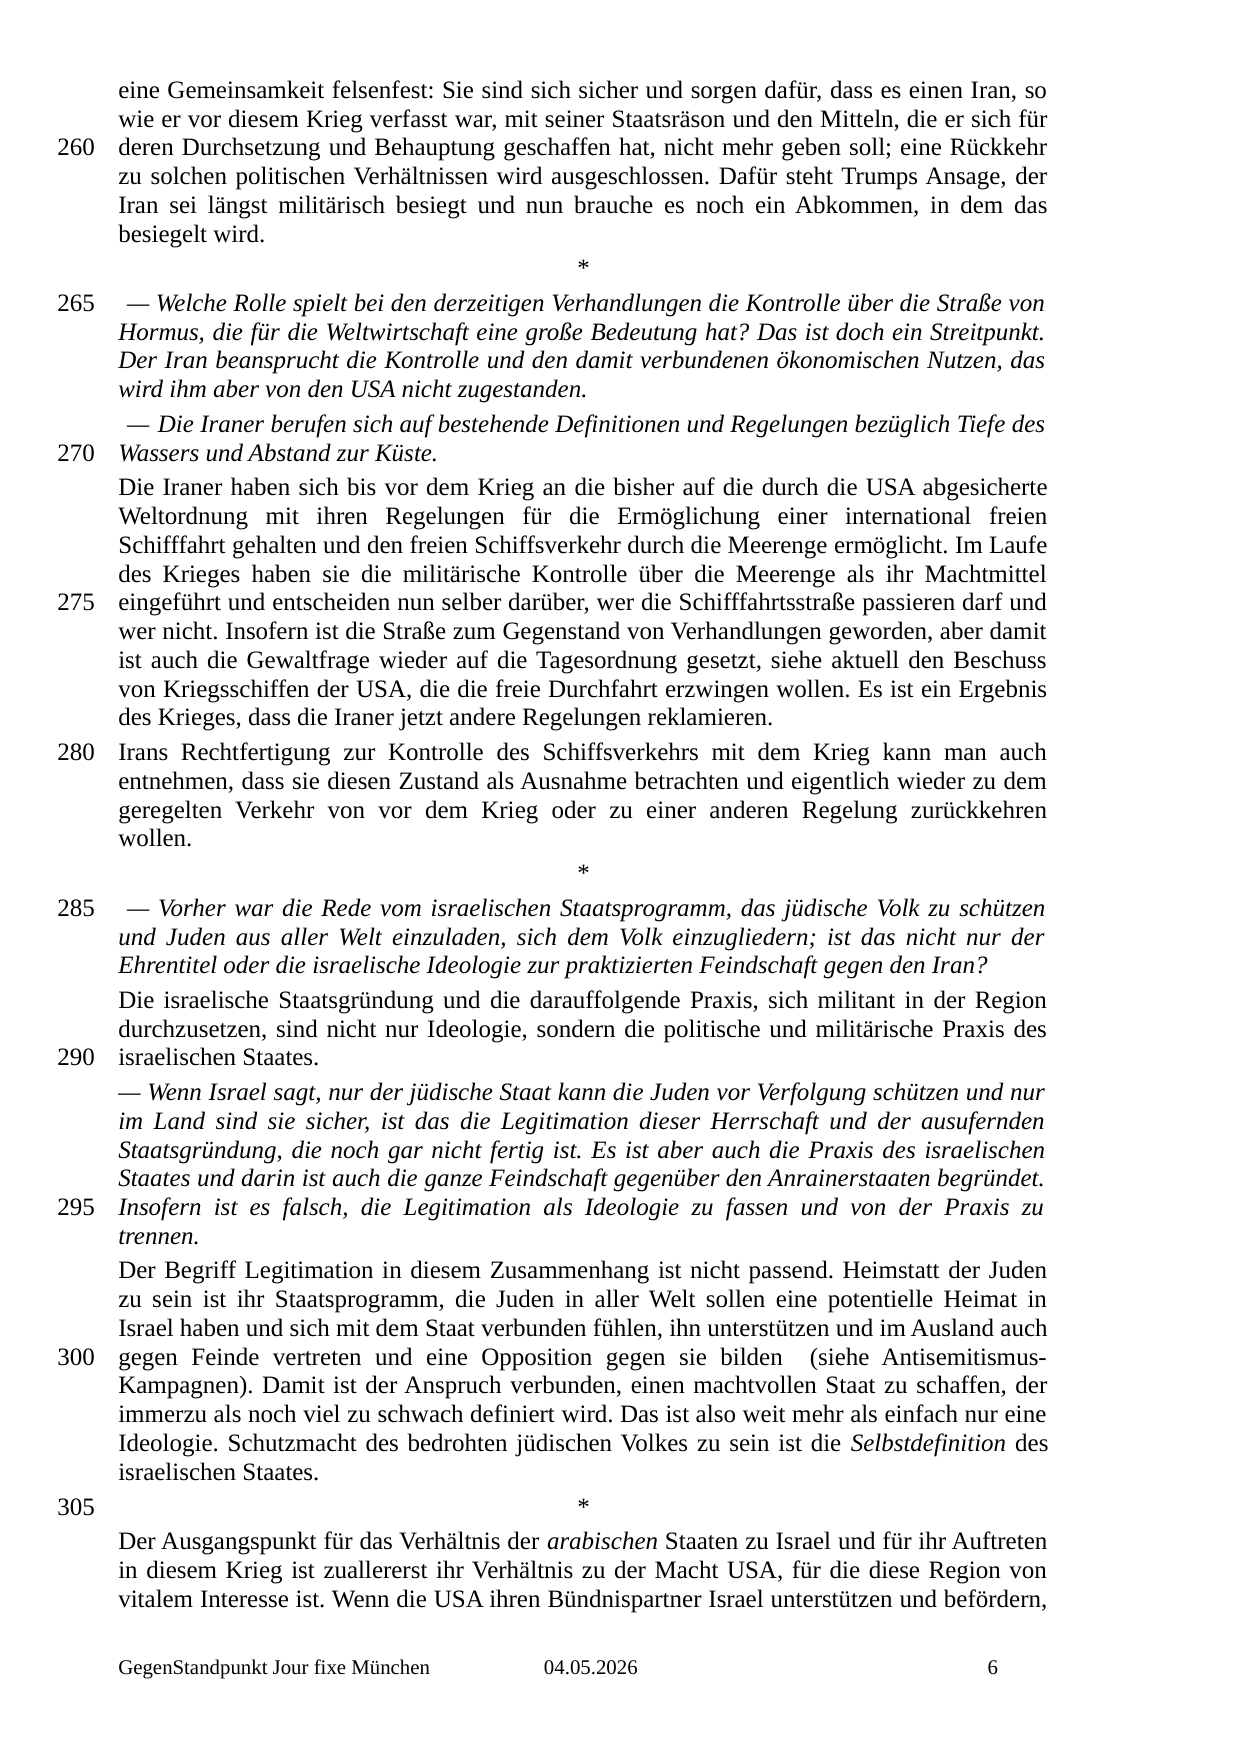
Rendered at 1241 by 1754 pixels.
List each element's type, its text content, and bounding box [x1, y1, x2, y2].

text * [118, 858, 1048, 887]
text * [118, 1492, 1048, 1520]
text Die israelische Staatsgründung und die darauffolgende Praxis, sich militant in der Region durchzusetzen, sind nicht nur Ideologie, sondern die politische und militärische Praxis des israelischen Staates. [118, 985, 1048, 1071]
text Der Begriff Legitimation in diesem Zusammenhang ist nicht passend. Heimstatt der Juden zu sein ist ihr Staatsprogramm, die Juden in aller Welt sollen eine potentielle Heimat in Israel haben und sich mit dem Staat verbunden fühlen, ihn unterstützen und im Ausland auch gegen Feinde vertreten und eine Opposition gegen sie bilden (siehe Antisemitismus-Kampagnen). Damit ist der Anspruch verbunden, einen machtvollen Staat zu schaffen, der immerzu als noch viel zu schwach definiert wird. Das ist also weit mehr als einfach nur eine Ideologie. Schutzmacht des bedrohten jüdischen Volkes zu sein ist die Selbstdefinition des israelischen Staates. [118, 1256, 1048, 1486]
text Irans Rechtfertigung zur Kontrolle des Schiffsverkehrs mit dem Krieg kann man auch entnehmen, dass sie diesen Zustand als Ausnahme betrachten und eigentlich wieder zu dem geregelten Verkehr von vor dem Krieg oder zu einer anderen Regelung zurückkehren wollen. [118, 737, 1048, 852]
text — Vorher war die Rede vom israelischen Staatsprogramm, das jüdische Volk zu schützen und Juden aus aller Welt einzuladen, sich dem Volk einzugliedern; ist das nicht nur der Ehrentitel oder die israelische Ideologie zur praktizierten Feindschaft gegen den Iran? [118, 893, 1048, 979]
text Die Iraner haben sich bis vor dem Krieg an die bisher auf die durch die USA abgesicherte Weltordnung mit ihren Regelungen für die Ermöglichung einer international freien Schifffahrt gehalten und den freien Schiffsverkehr durch die Meerenge ermöglicht. Im Laufe des Krieges haben sie die militärische Kontrolle über die Meerenge als ihr Machtmittel eingeführt und entscheiden nun selber darüber, wer die Schifffahrtsstraße passieren darf und wer nicht. Insofern ist die Straße zum Gegenstand von Verhandlungen geworden, aber damit ist auch die Gewaltfrage wieder auf die Tagesordnung gesetzt, siehe aktuell den Beschuss von Kriegsschiffen der USA, die die freie Durchfahrt erzwingen wollen. Es ist ein Ergebnis des Krieges, dass die Iraner jetzt andere Regelungen reklamieren. [118, 472, 1048, 731]
text — Wenn Israel sagt, nur der jüdische Staat kann die Juden vor Verfolgung schützen und nur im Land sind sie sicher, ist das die Legitimation dieser Herrschaft und der ausufernden Staatsgründung, die noch gar nicht fertig ist. Es ist aber auch die Praxis des israelischen Staates und darin ist auch die ganze Feindschaft gegenüber den Anrainerstaaten begründet. Insofern ist es falsch, die Legitimation als Ideologie zu fassen und von der Praxis zu trennen. [118, 1077, 1048, 1250]
text — Welche Rolle spielt bei den derzeitigen Verhandlungen die Kontrolle über die Straße von Hormus, die für die Weltwirtschaft eine große Bedeutung hat? Das ist doch ein Streitpunkt. Der Iran beansprucht die Kontrolle und den damit verbundenen ökonomischen Nutzen, das wird ihm aber von den USA nicht zugestanden. [118, 288, 1048, 403]
text — Die Iraner berufen sich auf bestehende Definitionen und Regelungen bezüglich Tiefe des Wassers und Abstand zur Küste. [118, 409, 1048, 467]
text * [118, 253, 1048, 282]
text Der Ausgangspunkt für das Verhältnis der arabischen Staaten zu Israel und für ihr Auftreten in diesem Krieg ist zuallererst ihr Verhältnis zu der Macht USA, für die diese Region von vitalem Interesse ist. Wenn die USA ihren Bündnispartner Israel unterstützen und befördern, [118, 1526, 1048, 1612]
text eine Gemeinsamkeit felsenfest: Sie sind sich sicher und sorgen dafür, dass es einen Iran, so wie er vor diesem Krieg verfasst war, mit seiner Staatsräson und den Mitteln, die er sich für deren Durchsetzung und Behauptung geschaffen hat, nicht mehr geben soll; eine Rückkehr zu solchen politischen Verhältnissen wird ausgeschlossen. Dafür steht Trumps Ansage, der Iran sei längst militärisch besiegt und nun brauche es noch ein Abkommen, in dem das besiegelt wird. [118, 75, 1048, 247]
